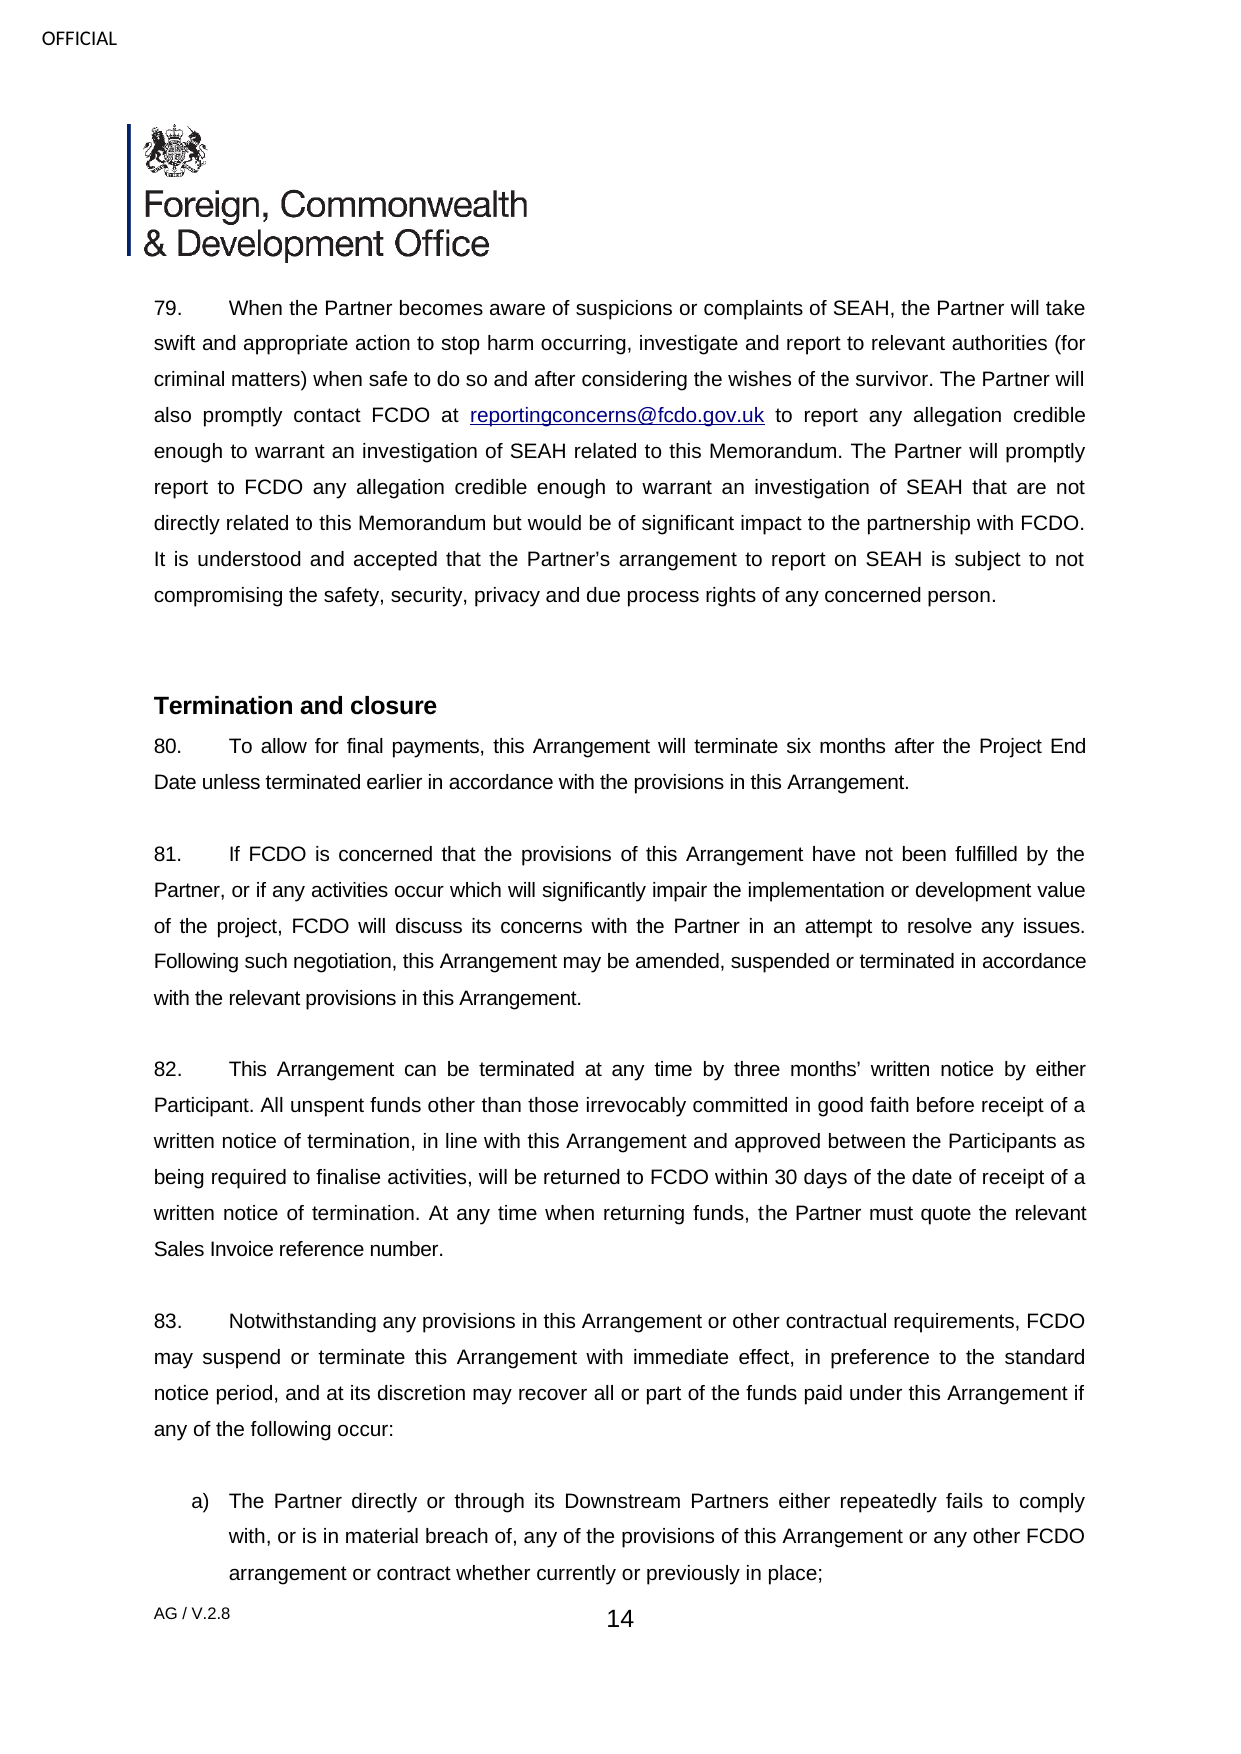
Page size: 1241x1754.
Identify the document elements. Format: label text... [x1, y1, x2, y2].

list If FCDO is concerned that the provisions of this Arrangement have not been fulfilled by the Partner, or if any activities occur which will significantly impair the implementation or development value of the project, FCDO will discuss its concerns with the Partner in an attempt to resolve any issues. Following such negotiation, this Arrangement may be amended, suspended or terminated in accordance with the relevant provisions in this Arrangement. [153, 842, 1087, 1009]
list This Arrangement can be terminated at any time by three months’ written notice by either Participant. All unspent funds other than those irrevocably committed in good faith before receipt of a written notice of termination, in line with this Arrangement and approved between the Participants as being required to finalise activities, will be returned to FCDO within 30 days of the date of receipt of a written notice of termination. At any time when returning funds, the Partner must quote the relevant Sales Invoice reference number. [153, 1057, 1087, 1261]
list When the Partner becomes aware of suspicions or complaints of SEAH, the Partner will take swift and appropriate action to stop harm occurring, investigate and report to relevant authorities (for criminal matters) when safe to do so and after considering the wishes of the survivor. The Partner will also promptly contact FCDO at reportingconcerns@fcdo.gov.uk to report any allegation credible enough to warrant an investigation of SEAH related to this Memorandum. The Partner will promptly report to FCDO any allegation credible enough to warrant an investigation of SEAH that are not directly related to this Memorandum but would be of significant impact to the partnership with FCDO. It is understood and accepted that the Partner’s arrangement to report on SEAH is subject to not compromising the safety, security, privacy and due process rights of any concerned person. [153, 295, 1087, 607]
list To allow for final payments, this Arrangement will terminate six months after the Project End Date unless terminated earlier in accordance with the provisions in this Arrangement. [153, 734, 1087, 794]
list Notwithstanding any provisions in this Arrangement or other contractual requirements, FCDO may suspend or terminate this Arrangement with immediate effect, in preference to the standard notice period, and at its discretion may recover all or part of the funds paid under this Arrangement if any of the following occur: [153, 1309, 1087, 1441]
text Termination and closure [153, 691, 1087, 719]
list The Partner directly or through its Downstream Partners either repeatedly fails to comply with, or is in material breach of, any of the provisions of this Arrangement or any other FCDO arrangement or contract whether currently or previously in place; [191, 1488, 1087, 1584]
